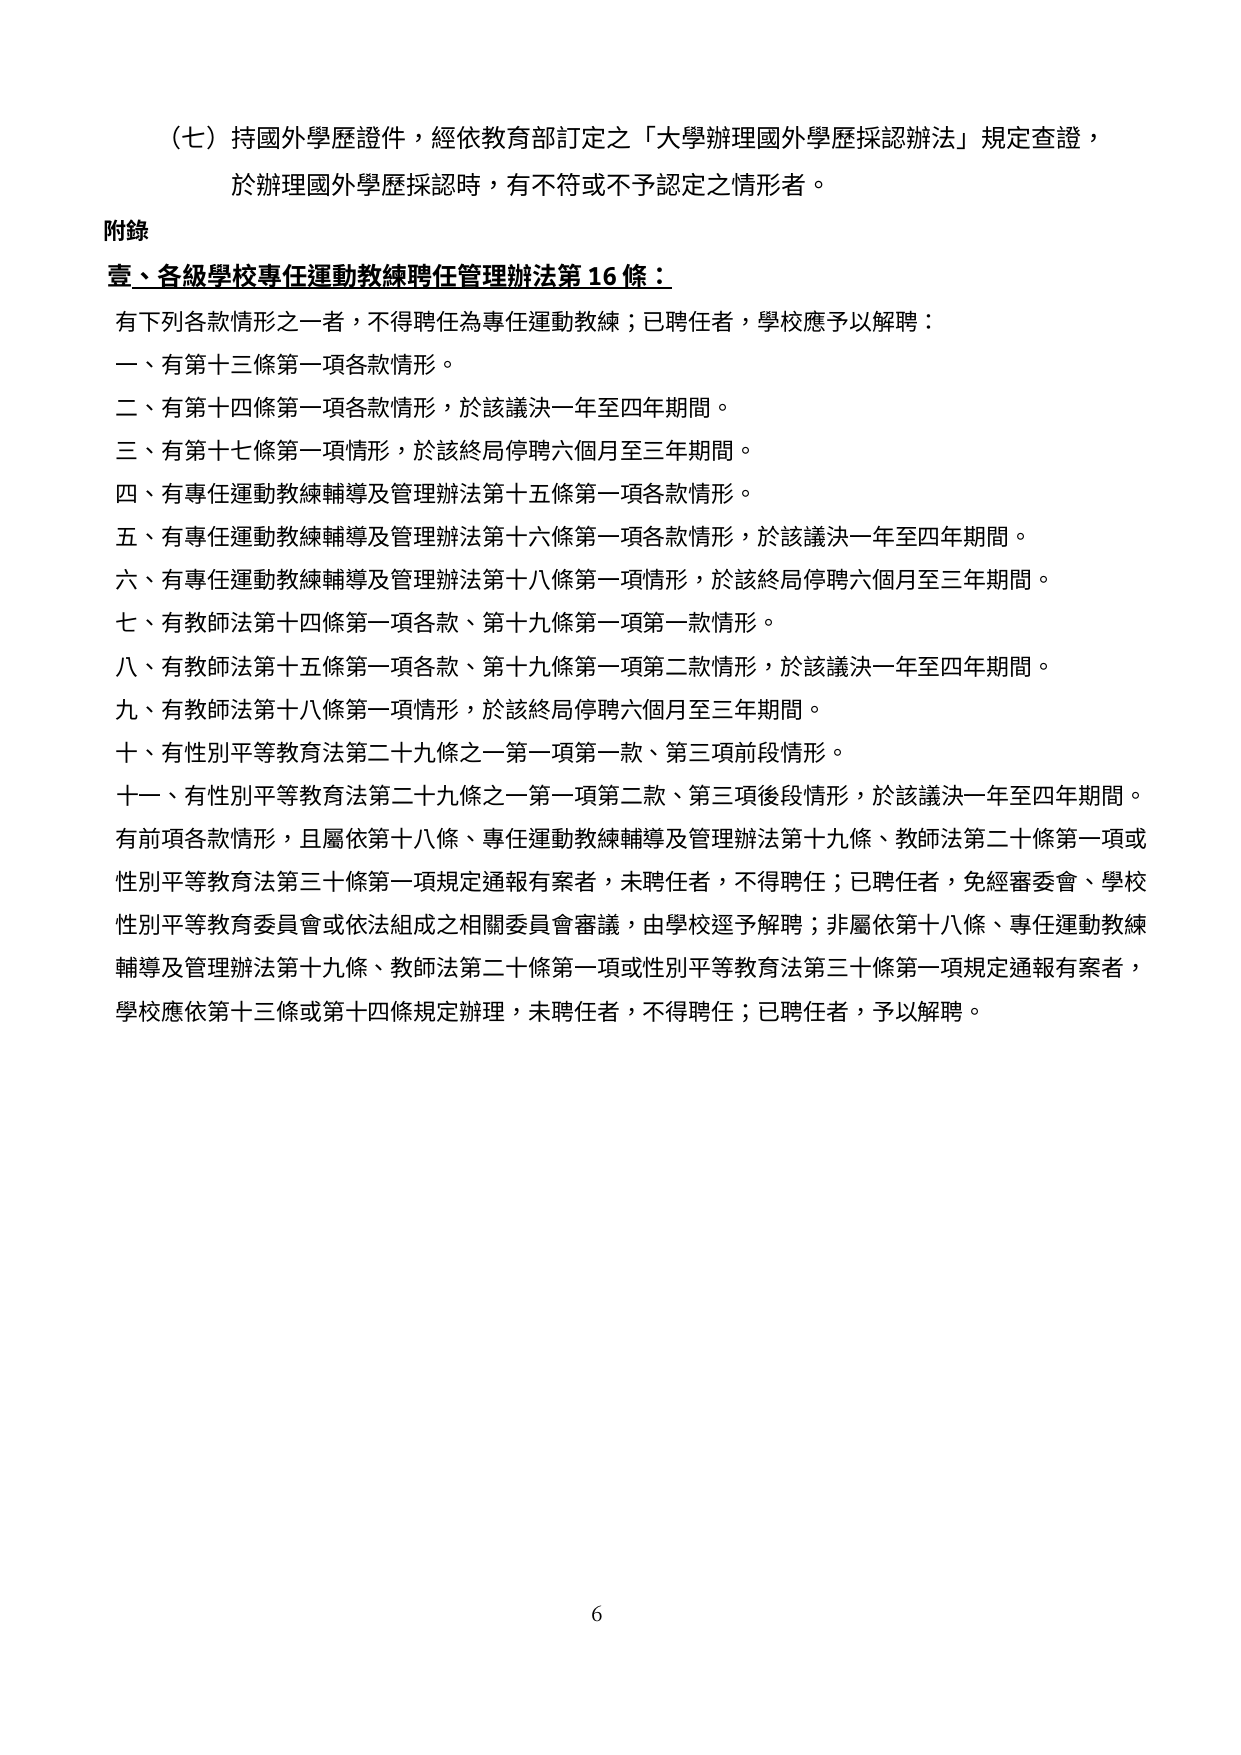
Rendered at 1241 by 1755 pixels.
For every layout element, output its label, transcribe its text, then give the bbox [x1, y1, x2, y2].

text 附錄 [48, 213, 1147, 246]
text 十、有性別平等教育法第二十九條之一第一項第一款、第三項前段情形。 [116, 734, 1147, 768]
text 八、有教師法第十五條第一項各款、第十九條第一項第二款情形，於該議決一年至四年期間。 [116, 648, 1147, 682]
text 九、有教師法第十八條第一項情形，於該終局停聘六個月至三年期間。 [116, 691, 1147, 725]
text （七）持國外學歷證件，經依教育部訂定之「大學辦理國外學歷採認辦法」規定查證， 於辦理國外學歷採認時，有不符或不予認定之情形者。 [156, 119, 1118, 202]
text 五、有專任運動教練輔導及管理辦法第十六條第一項各款情形，於該議決一年至四年期間。 [116, 519, 1147, 552]
text 壹、各級學校專任運動教練聘任管理辦法第16條： [48, 256, 1147, 292]
text 有下列各款情形之一者，不得聘任為專任運動教練；已聘任者，學校應予以解聘： 一、有第十三條第一項各款情形。 [116, 303, 1147, 380]
text 有前項各款情形，且屬依第十八條、專任運動教練輔導及管理辦法第十九條、教師法第二十條第一項或性別平等教育法第三十條第一項規定通報有案者，未聘任者，不得聘任；已聘任者，免經審委會、學校性別平等教育委員會或依法組成之相關委員會審議，由學校逕予解聘；非屬依第十八條、專任運動教練輔導及管理辦法第十九條、教師法第二十條第一項或性別平等教育法第三十條第一項規定通報有案者，學校應依第十三條或第十四條規定辦理，未聘任者，不得聘任；已聘任者，予以解聘。 [116, 821, 1147, 1027]
text 三、有第十七條第一項情形，於該終局停聘六個月至三年期間。 [116, 433, 1147, 466]
text 十一、有性別平等教育法第二十九條之一第一項第二款、第三項後段情形，於該議決一年至四年期間。 [116, 778, 1147, 811]
text 七、有教師法第十四條第一項各款、第十九條第一項第一款情形。 [116, 605, 1147, 638]
text 二、有第十四條第一項各款情形，於該議決一年至四年期間。 [116, 389, 1147, 423]
text 六、有專任運動教練輔導及管理辦法第十八條第一項情形，於該終局停聘六個月至三年期間。 [116, 562, 1147, 595]
text 四、有專任運動教練輔導及管理辦法第十五條第一項各款情形。 [116, 476, 1147, 509]
